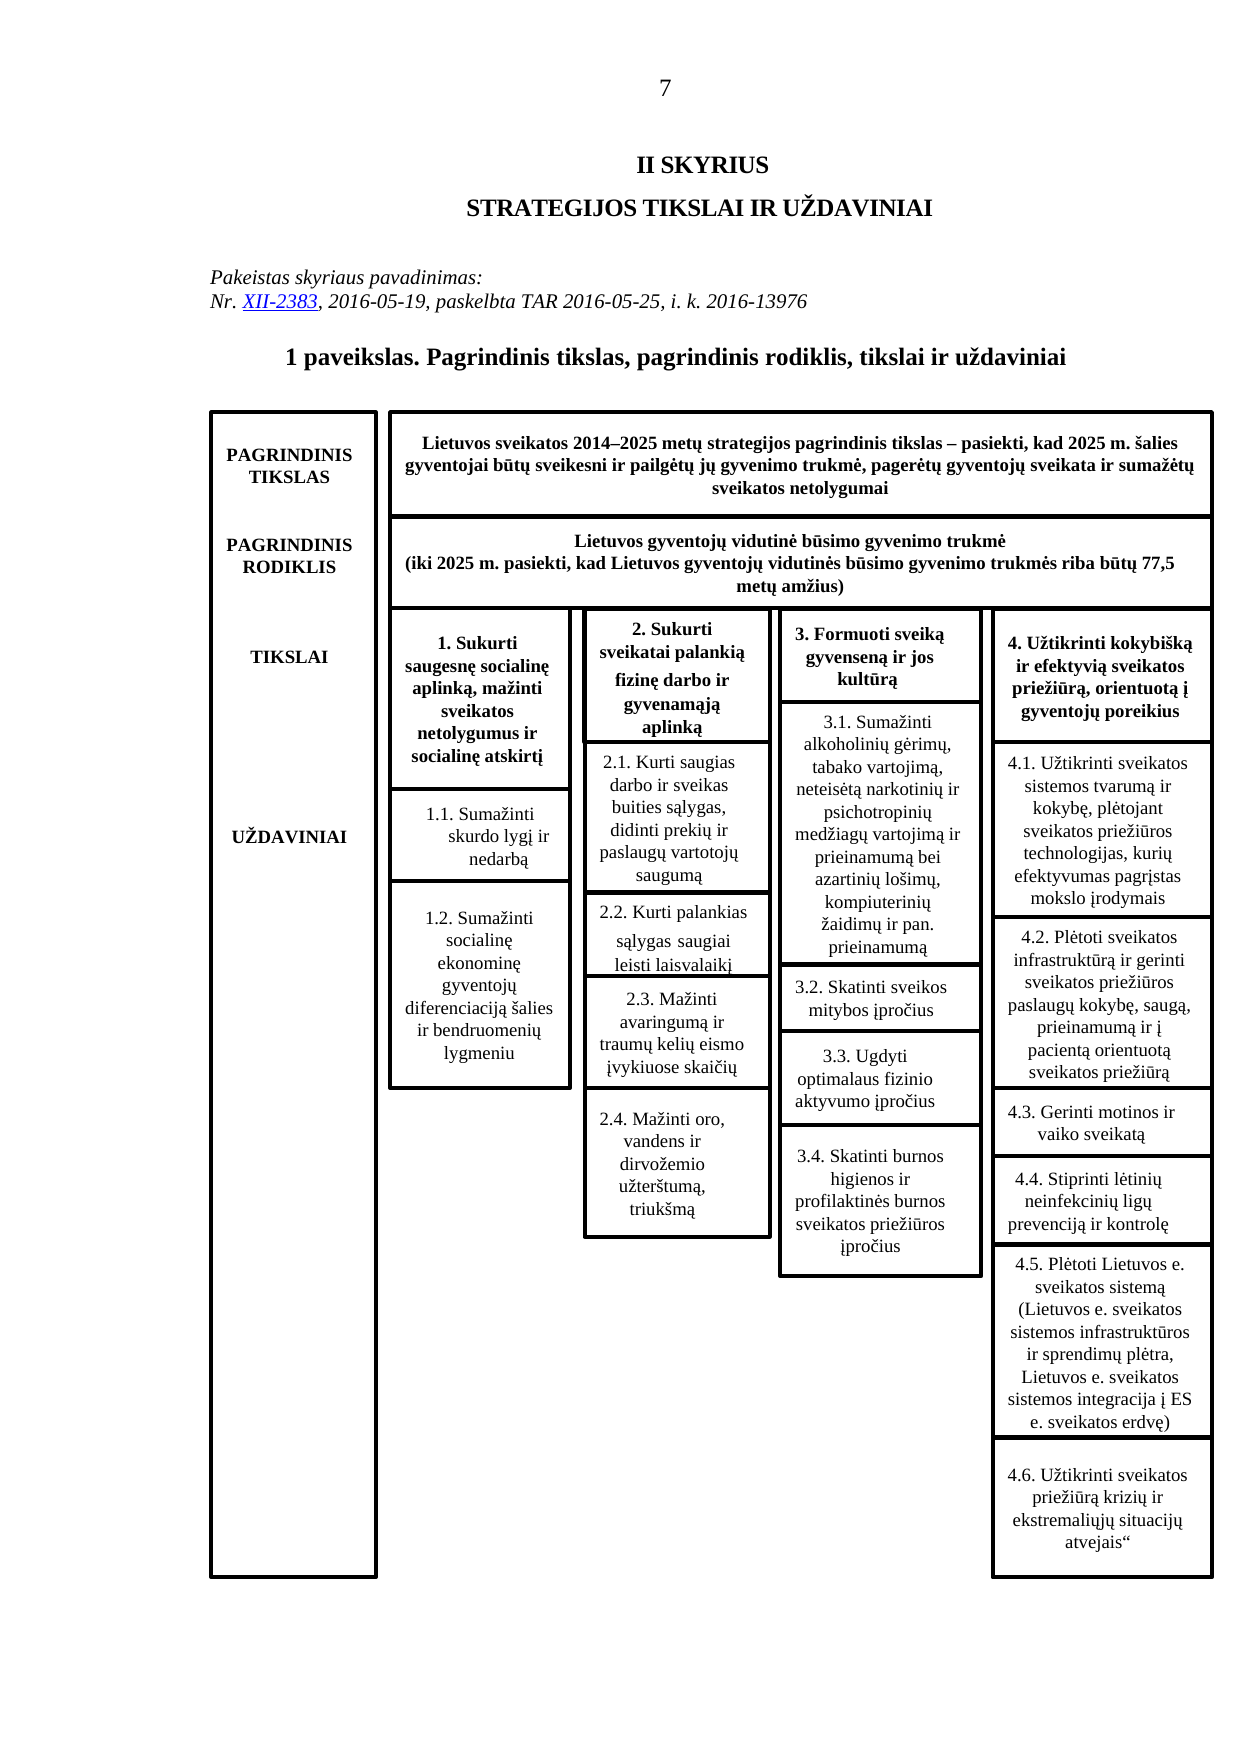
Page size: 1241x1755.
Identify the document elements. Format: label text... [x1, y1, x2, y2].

text STRATEGIJOS TIKSLAI IR UŽDAVINIAI [210, 193, 1120, 222]
text 1 paveikslas. Pagrindinis tikslas, pagrindinis rodiklis, tikslai ir uždaviniai [210, 342, 1120, 371]
text Pakeistas skyriaus pavadinimas: [210, 265, 1120, 289]
text II SKYRIUS [210, 150, 1120, 179]
text Nr. XII-2383, 2016-05-19, paskelbta TAR 2016-05-25, i. k. 2016-13976 [210, 289, 1120, 313]
